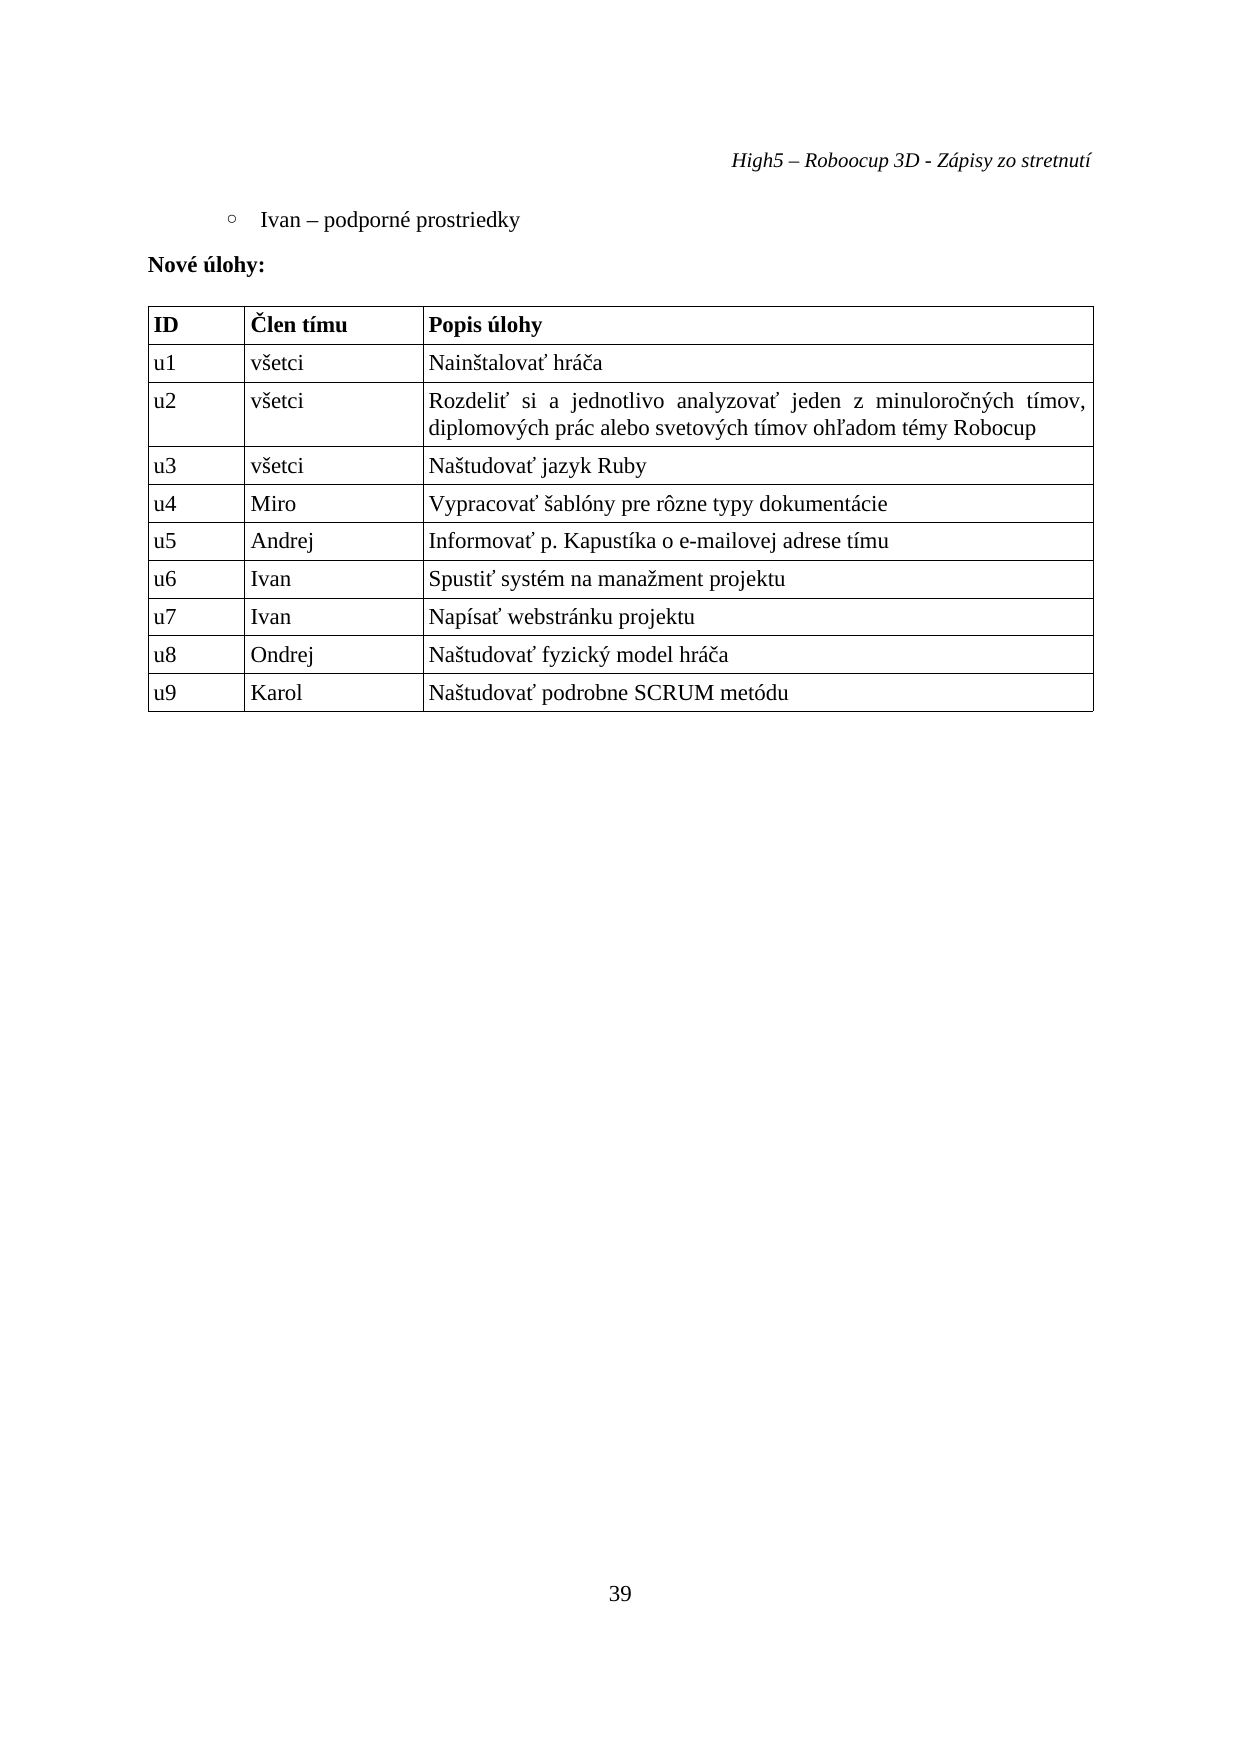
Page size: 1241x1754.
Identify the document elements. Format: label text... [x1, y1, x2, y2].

table_header Popis úlohy [424, 307, 1093, 344]
table_cell Karol [245, 674, 423, 711]
table_cell Miro [245, 485, 423, 522]
table_cell Naštudovať fyzický model hráča [424, 636, 1093, 673]
table_cell všetci [245, 345, 423, 382]
table_cell u4 [149, 485, 244, 522]
table_cell Andrej [245, 523, 423, 559]
table_cell Ivan [245, 599, 423, 635]
table_cell Spustiť systém na manažment projektu [424, 561, 1093, 597]
table_cell Napísať webstránku projektu [424, 599, 1093, 635]
table_cell Informovať p. Kapustíka o e-mailovej adrese tímu [424, 523, 1093, 559]
table_cell u3 [149, 447, 244, 484]
table_cell u7 [149, 599, 244, 635]
table_header Člen tímu [245, 307, 423, 344]
table_cell u9 [149, 674, 244, 711]
text Nové úlohy: [148, 251, 1093, 277]
table_cell u5 [149, 523, 244, 559]
table_cell u2 [149, 383, 244, 446]
table_cell Vypracovať šablóny pre rôzne typy dokumentácie [424, 485, 1093, 522]
table_cell Nainštalovať hráča [424, 345, 1093, 382]
table_cell Naštudovať podrobne SCRUM metódu [424, 674, 1093, 711]
table_cell všetci [245, 383, 423, 446]
table_cell Ondrej [245, 636, 423, 673]
table_cell u8 [149, 636, 244, 673]
table_cell Ivan [245, 561, 423, 597]
table_cell Rozdeliť si a jednotlivo analyzovať jeden z minuloročných tímov, diplomových prác alebo svetových tímov ohľadom témy Robocup [424, 383, 1093, 446]
table_cell u6 [149, 561, 244, 597]
list Ivan – podporné prostriedky [223, 207, 1093, 233]
table_cell u1 [149, 345, 244, 382]
table_header ID [149, 307, 244, 344]
table_cell Naštudovať jazyk Ruby [424, 447, 1093, 484]
table_cell všetci [245, 447, 423, 484]
